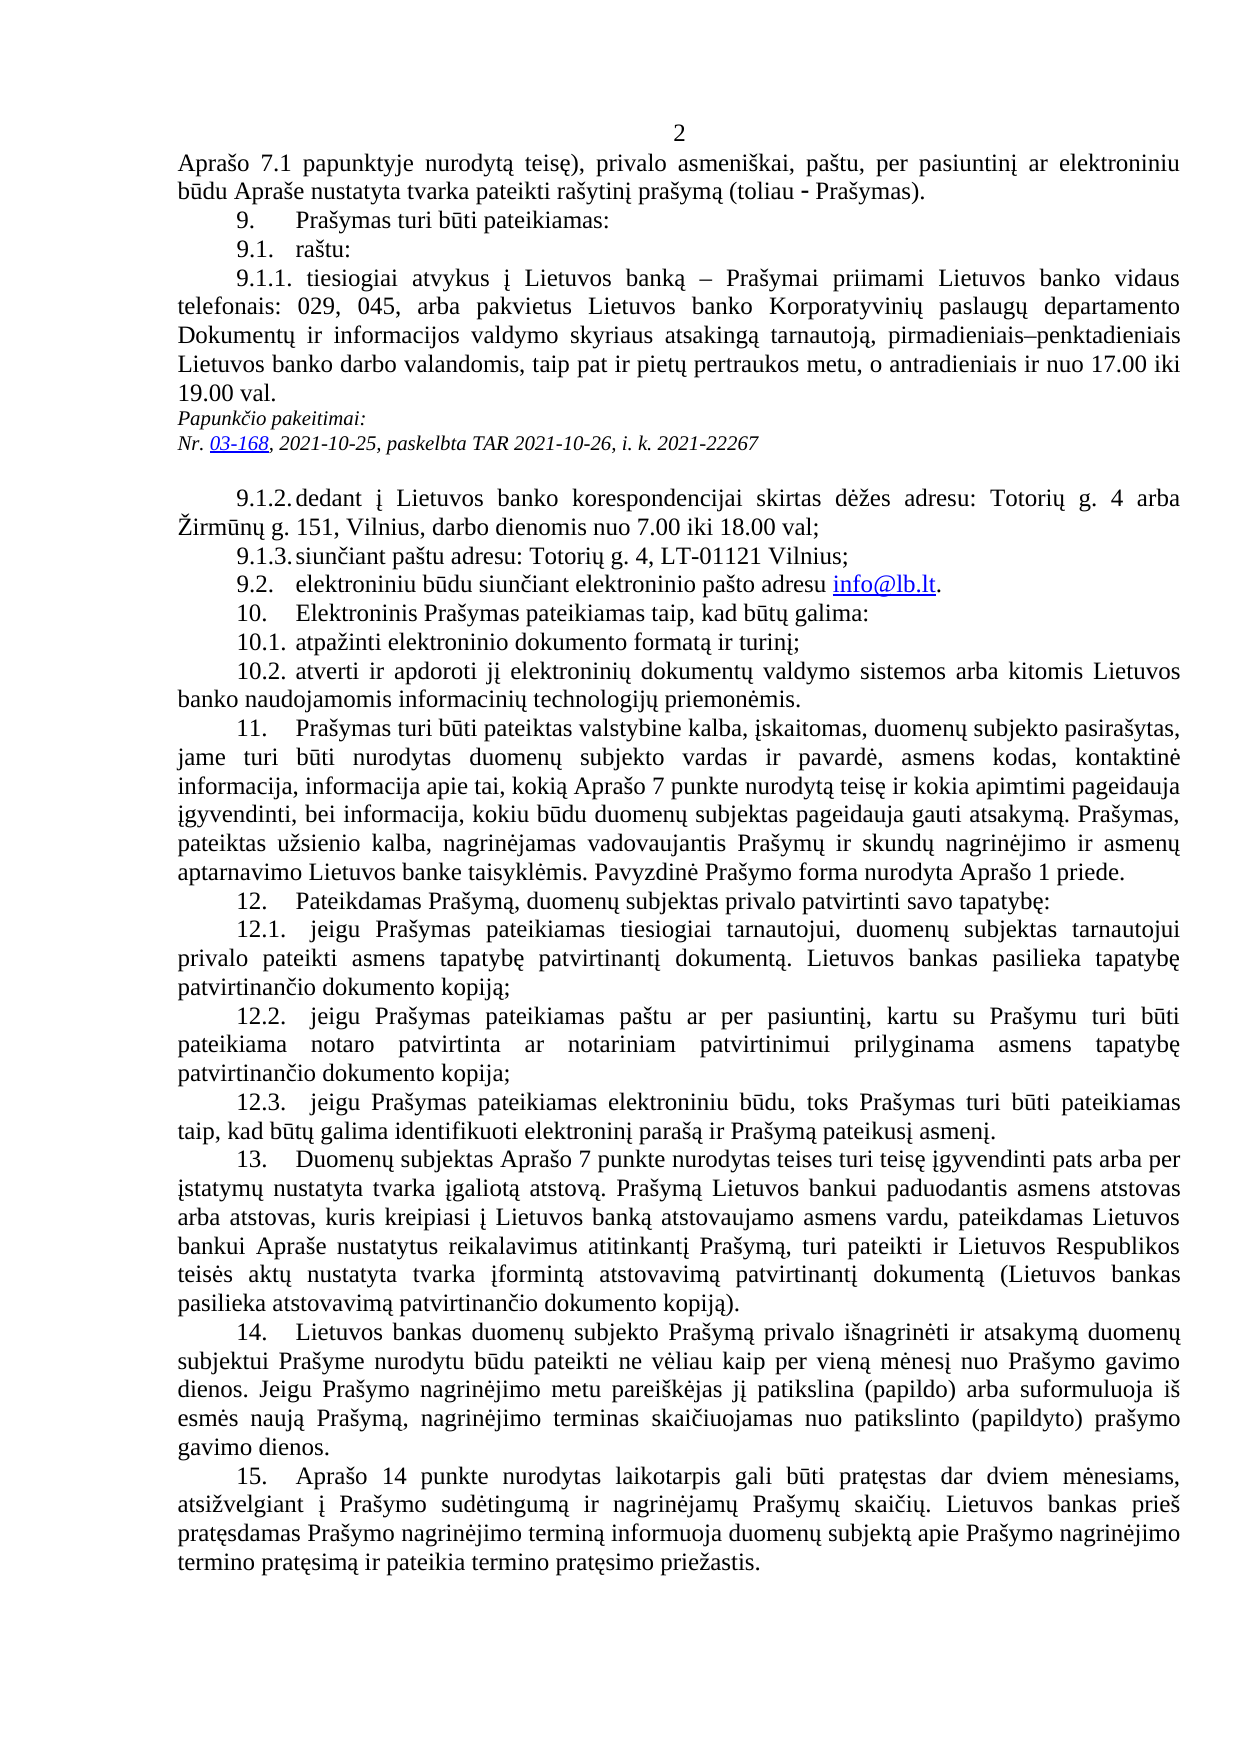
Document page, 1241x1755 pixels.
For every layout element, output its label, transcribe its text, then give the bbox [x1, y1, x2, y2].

text Papunkčio pakeitimai: [177, 406, 1181, 430]
text 10. Elektroninis Prašymas pateikiamas taip, kad būtų galima: [177, 598, 1181, 627]
text 11. Prašymas turi būti pateiktas valstybine kalba, įskaitomas, duomenų subjekto pasirašytas, jame turi būti nurodytas duomenų subjekto vardas ir pavardė, asmens kodas, kontaktinė informacija, informacija apie tai, kokią Aprašo 7 punkte nurodytą teisę ir kokia apimtimi pageidauja įgyvendinti, bei informacija, kokiu būdu duomenų subjektas pageidauja gauti atsakymą. Prašymas, pateiktas užsienio kalba, nagrinėjamas vadovaujantis Prašymų ir skundų nagrinėjimo ir asmenų aptarnavimo Lietuvos banke taisyklėmis. Pavyzdinė Prašymo forma nurodyta Aprašo 1 priede. [177, 713, 1181, 886]
text 15. Aprašo 14 punkte nurodytas laikotarpis gali būti pratęstas dar dviem mėnesiams, atsižvelgiant į Prašymo sudėtingumą ir nagrinėjamų Prašymų skaičių. Lietuvos bankas prieš pratęsdamas Prašymo nagrinėjimo terminą informuoja duomenų subjektą apie Prašymo nagrinėjimo termino pratęsimą ir pateikia termino pratęsimo priežastis. [177, 1461, 1181, 1576]
text 9.2. elektroniniu būdu siunčiant elektroninio pašto adresu info@lb.lt. [236, 569, 1181, 598]
text 14. Lietuvos bankas duomenų subjekto Prašymą privalo išnagrinėti ir atsakymą duomenų subjektui Prašyme nurodytu būdu pateikti ne vėliau kaip per vieną mėnesį nuo Prašymo gavimo dienos. Jeigu Prašymo nagrinėjimo metu pareiškėjas jį patikslina (papildo) arba suformuluoja iš esmės naują Prašymą, nagrinėjimo terminas skaičiuojamas nuo patikslinto (papildyto) prašymo gavimo dienos. [177, 1317, 1181, 1461]
text 9.1.3. siunčiant paštu adresu: Totorių g. 4, LT-01121 Vilnius; [236, 541, 1181, 569]
text Aprašo 7.1 papunktyje nurodytą teisę), privalo asmeniškai, paštu, per pasiuntinį ar elektroniniu būdu Apraše nustatyta tvarka pateikti rašytinį prašymą (toliau  Prašymas). [177, 148, 1181, 205]
text 13. Duomenų subjektas Aprašo 7 punkte nurodytas teises turi teisę įgyvendinti pats arba per įstatymų nustatyta tvarka įgaliotą atstovą. Prašymą Lietuvos bankui paduodantis asmens atstovas arba atstovas, kuris kreipiasi į Lietuvos banką atstovaujamo asmens vardu, pateikdamas Lietuvos bankui Apraše nustatytus reikalavimus atitinkantį Prašymą, turi pateikti ir Lietuvos Respublikos teisės aktų nustatyta tvarka įformintą atstovavimą patvirtinantį dokumentą (Lietuvos bankas pasilieka atstovavimą patvirtinančio dokumento kopiją). [177, 1144, 1181, 1317]
text 10.1. atpažinti elektroninio dokumento formatą ir turinį; [236, 627, 1181, 656]
text Nr. 03-168, 2021-10-25, paskelbta TAR 2021-10-26, i. k. 2021-22267 [177, 430, 1181, 454]
text 9.1.1. tiesiogiai atvykus į Lietuvos banką – Prašymai priimami Lietuvos banko vidaus telefonais: 029, 045, arba pakvietus Lietuvos banko Korporatyvinių paslaugų departamento Dokumentų ir informacijos valdymo skyriaus atsakingą tarnautoją, pirmadieniais–penktadieniais Lietuvos banko darbo valandomis, taip pat ir pietų pertraukos metu, o antradieniais ir nuo 17.00 iki 19.00 val. [177, 263, 1181, 406]
text 12.2. jeigu Prašymas pateikiamas paštu ar per pasiuntinį, kartu su Prašymu turi būti pateikiama notaro patvirtinta ar notariniam patvirtinimui prilyginama asmens tapatybę patvirtinančio dokumento kopija; [177, 1001, 1181, 1087]
text 9. Prašymas turi būti pateikiamas: [177, 205, 1181, 234]
text 9.1.2. dedant į Lietuvos banko korespondencijai skirtas dėžes adresu: Totorių g. 4 arba Žirmūnų g. 151, Vilnius, darbo dienomis nuo 7.00 iki 18.00 val; [177, 483, 1181, 541]
text 9.1. raštu: [177, 234, 1181, 263]
text 12.3. jeigu Prašymas pateikiamas elektroniniu būdu, toks Prašymas turi būti pateikiamas taip, kad būtų galima identifikuoti elektroninį parašą ir Prašymą pateikusį asmenį. [177, 1087, 1181, 1144]
text 10.2. atverti ir apdoroti jį elektroninių dokumentų valdymo sistemos arba kitomis Lietuvos banko naudojamomis informacinių technologijų priemonėmis. [177, 656, 1181, 713]
text 12.1. jeigu Prašymas pateikiamas tiesiogiai tarnautojui, duomenų subjektas tarnautojui privalo pateikti asmens tapatybę patvirtinantį dokumentą. Lietuvos bankas pasilieka tapatybę patvirtinančio dokumento kopiją; [177, 914, 1181, 1001]
text 12. Pateikdamas Prašymą, duomenų subjektas privalo patvirtinti savo tapatybę: [177, 886, 1181, 914]
